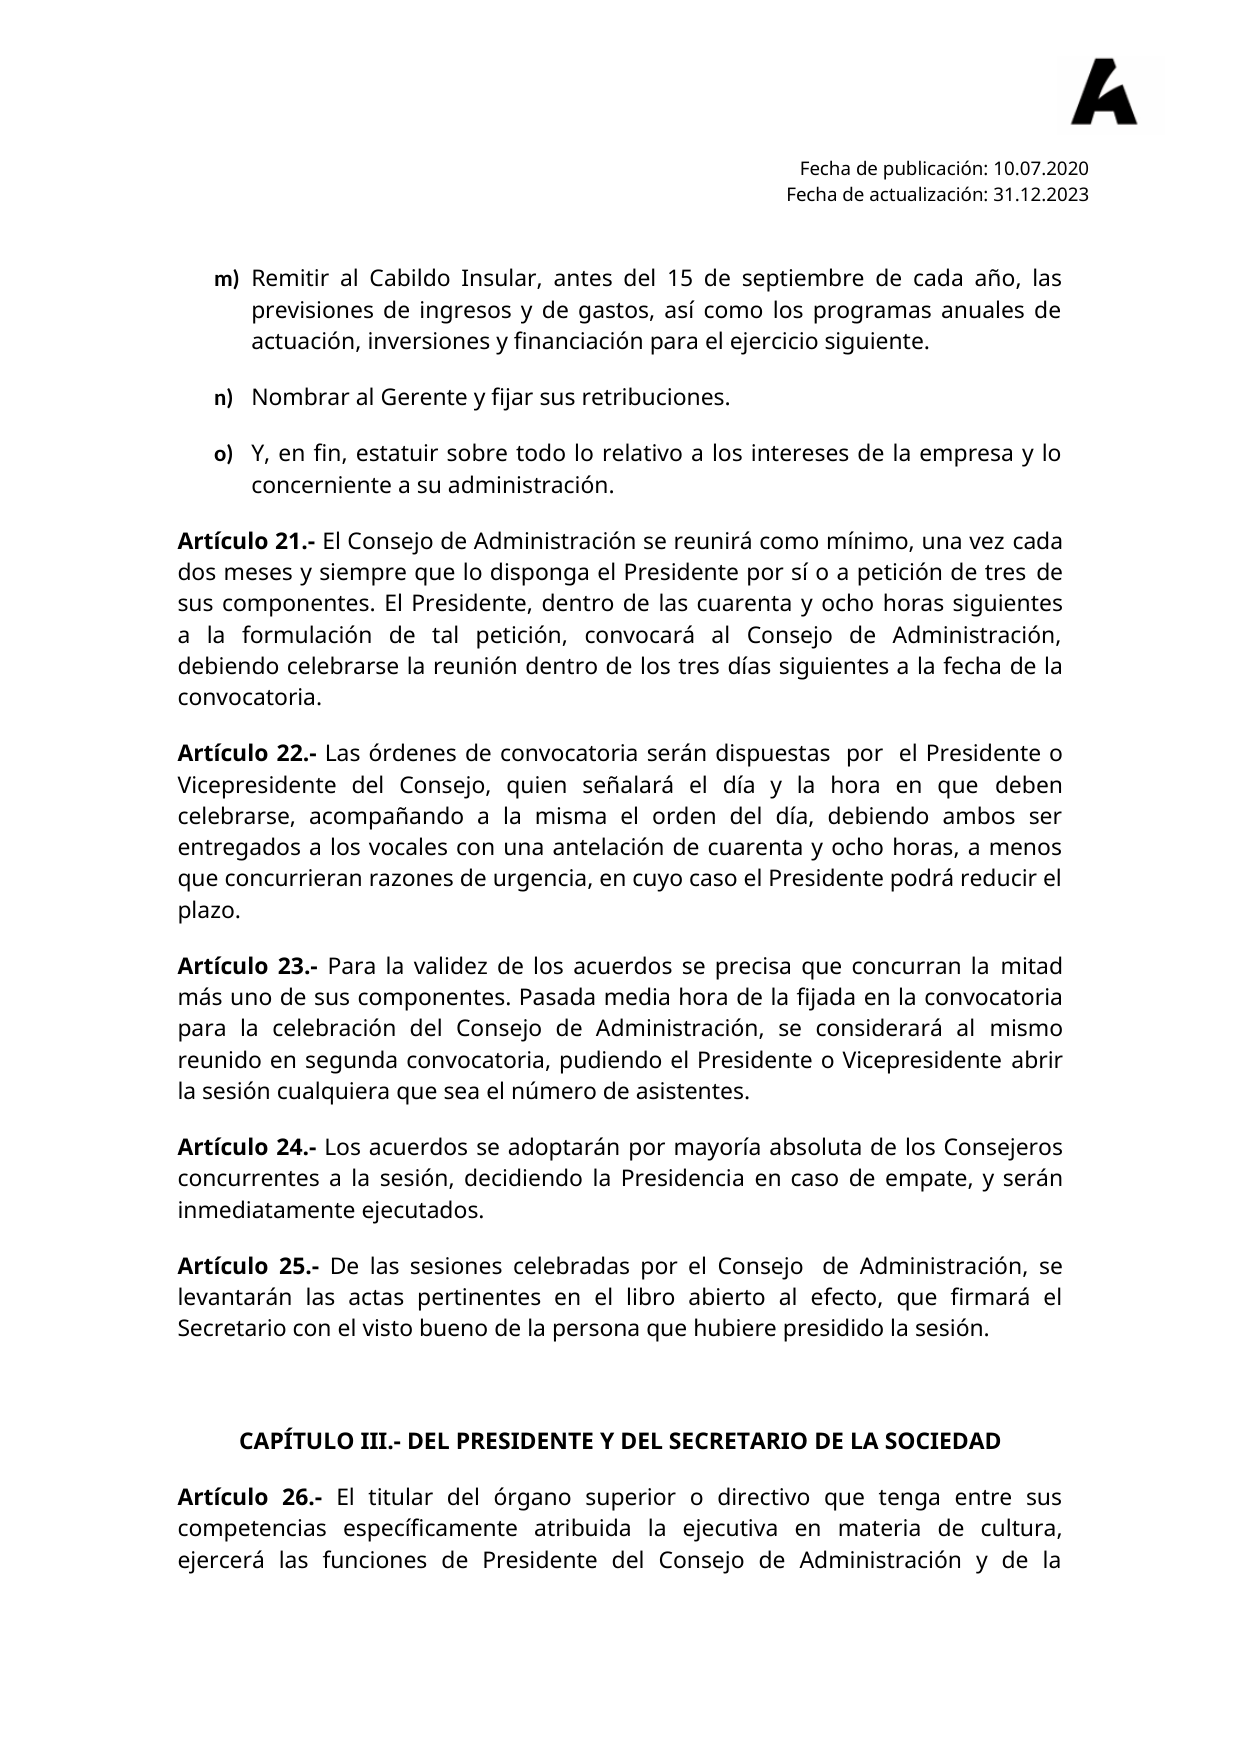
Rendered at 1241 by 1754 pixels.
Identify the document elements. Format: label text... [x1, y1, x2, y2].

text Artículo 25.- De las sesiones celebradas por el Consejo de Administración, se levantarán las actas pertinentes en el libro abierto al efecto, que firmará el Secretario con el visto bueno de la persona que hubiere presidido la sesión. [177, 1250, 1063, 1344]
text Artículo 24.- Los acuerdos se adoptarán por mayoría absoluta de los Consejeros concurrentes a la sesión, decidiendo la Presidencia en caso de empate, y serán inmediatamente ejecutados. [177, 1131, 1063, 1225]
subtitle CAPÍTULO III.- DEL PRESIDENTE Y DEL SECRETARIO DE LA SOCIEDAD [177, 1425, 1063, 1456]
list Remitir al Cabildo Insular, antes del 15 de septiembre de cada año, las previsiones de ingresos y de gastos, así como los programas anuales de actuación, inversiones y financiación para el ejercicio siguiente. [214, 262, 1063, 356]
text Artículo 21.- El Consejo de Administración se reunirá como mínimo, una vez cada dos meses y siempre que lo disponga el Presidente por sí o a petición de tres de sus componentes. El Presidente, dentro de las cuarenta y ocho horas siguientes a la formulación de tal petición, convocará al Consejo de Administración, debiendo celebrarse la reunión dentro de los tres días siguientes a la fecha de la convocatoria. [177, 525, 1063, 712]
text Artículo 26.- El titular del órgano superior o directivo que tenga entre sus competencias específicamente atribuida la ejecutiva en materia de cultura, ejercerá las funciones de Presidente del Consejo de Administración y de la [177, 1481, 1063, 1575]
text Artículo 23.- Para la validez de los acuerdos se precisa que concurran la mitad más uno de sus componentes. Pasada media hora de la fijada en la convocatoria para la celebración del Consejo de Administración, se considerará al mismo reunido en segunda convocatoria, pudiendo el Presidente o Vicepresidente abrir la sesión cualquiera que sea el número de asistentes. [177, 950, 1063, 1106]
list Nombrar al Gerente y fijar sus retribuciones. [214, 381, 1063, 412]
text Artículo 22.- Las órdenes de convocatoria serán dispuestas por el Presidente o Vicepresidente del Consejo, quien señalará el día y la hora en que deben celebrarse, acompañando a la misma el orden del día, debiendo ambos ser entregados a los vocales con una antelación de cuarenta y ocho horas, a menos que concurrieran razones de urgencia, en cuyo caso el Presidente podrá reducir el plazo. [177, 737, 1063, 925]
list Y, en fin, estatuir sobre todo lo relativo a los intereses de la empresa y lo concerniente a su administración. [214, 437, 1063, 500]
